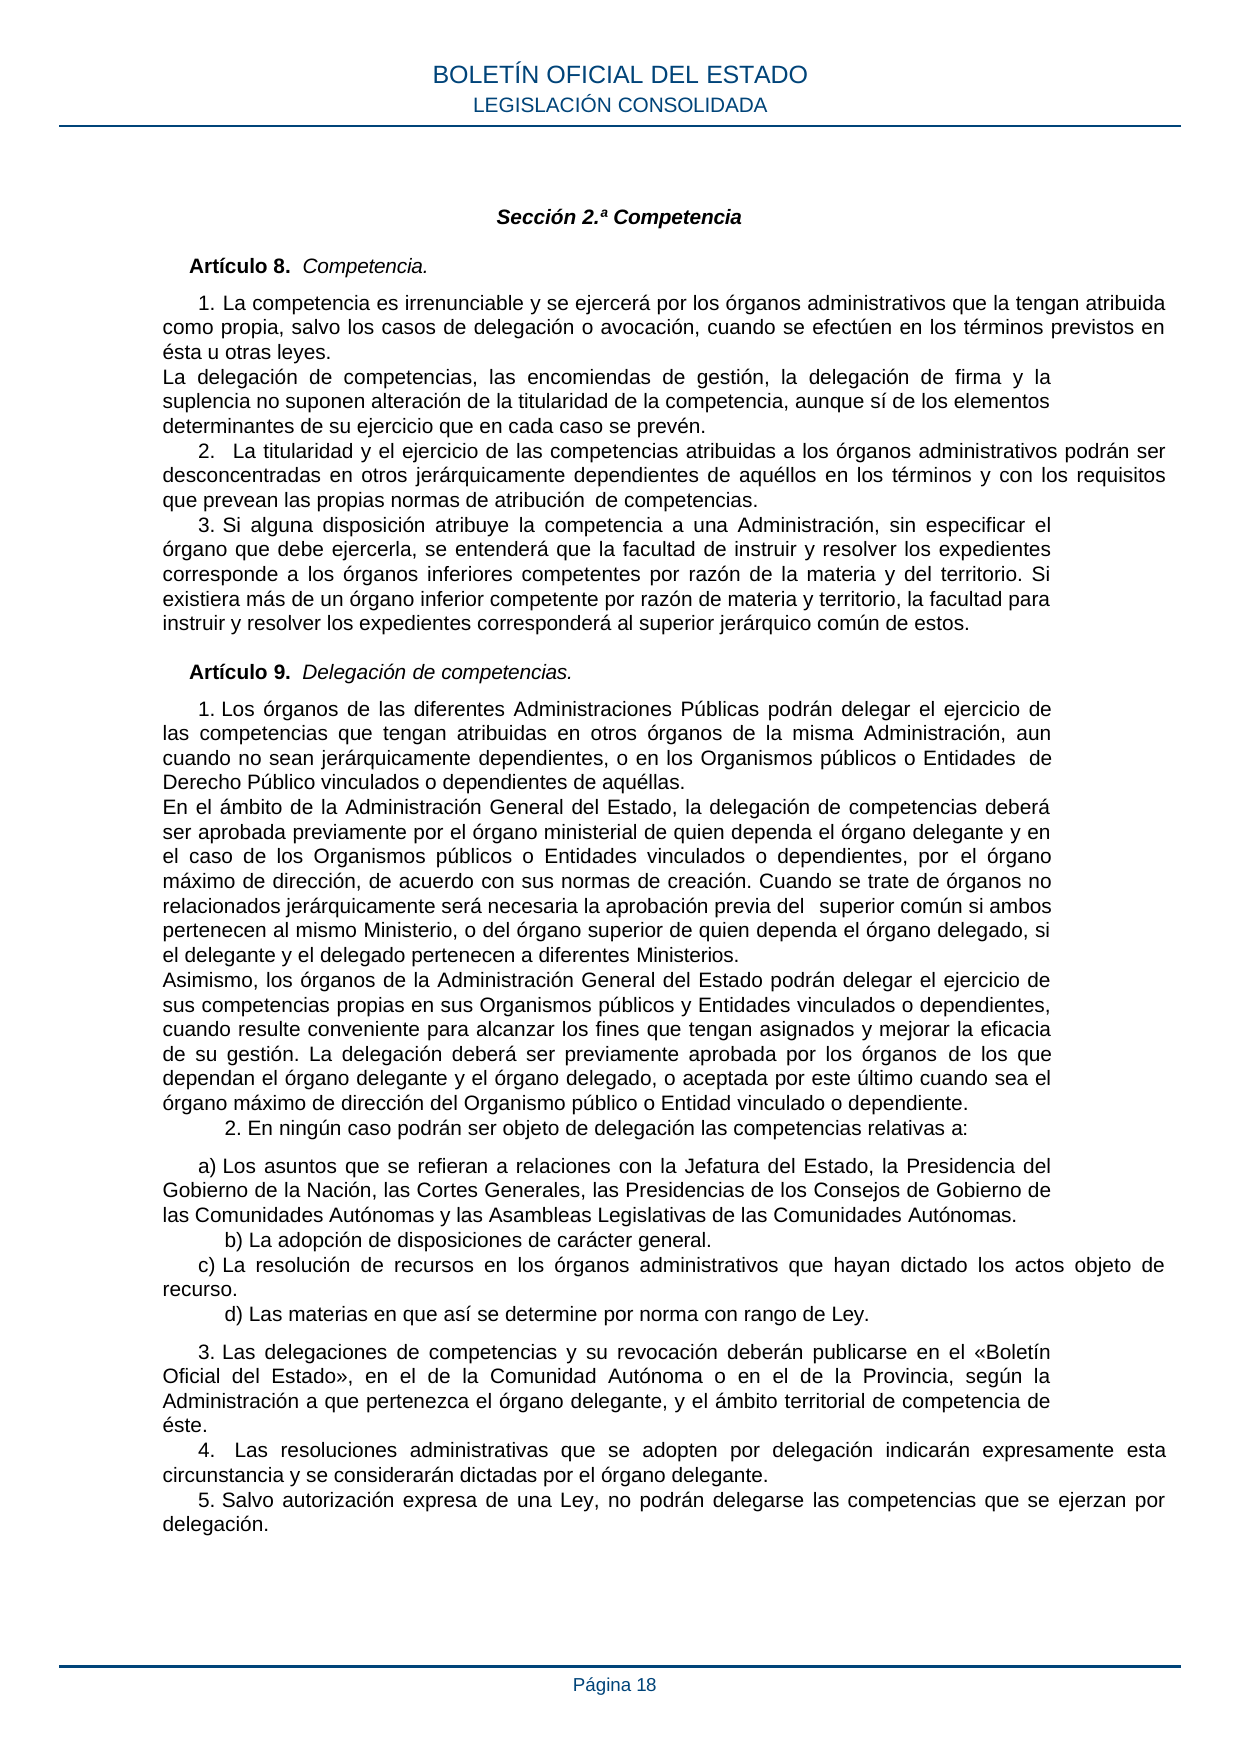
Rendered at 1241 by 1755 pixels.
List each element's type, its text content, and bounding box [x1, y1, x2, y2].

list Los asuntos que se refieran a relaciones con la Jefatura del Estado, la Presidencia del Gobierno de la Nación, las Cortes Generales, las Presidencias de los Consejos de Gobierno de las Comunidades Autónomas y las Asambleas Legislativas de las Comunidades Autónomas. [162, 1153, 1052, 1227]
list La resolución de recursos en los órganos administrativos que hayan dictado los actos objeto de recurso. [162, 1253, 1167, 1301]
list En ningún caso podrán ser objeto de delegación las competencias relativas a: [224, 1116, 1167, 1140]
list Las resoluciones administrativas que se adopten por delegación indicarán expresamente esta circunstancia y se considerarán dictadas por el órgano delegante. [162, 1438, 1167, 1487]
list La competencia es irrenunciable y se ejercerá por los órganos administrativos que la tengan atribuida como propia, salvo los casos de delegación o avocación, cuando se efectúen en los términos previstos en ésta u otras leyes. [162, 291, 1167, 364]
text En el ámbito de la Administración General del Estado, la delegación de competencias deberá ser aprobada previamente por el órgano ministerial de quien dependa el órgano delegante y en el caso de los Organismos públicos o Entidades vinculados o dependientes, por el órgano máximo de dirección, de acuerdo con sus normas de creación. Cuando se trate de órganos no relacionados jerárquicamente será necesaria la aprobación previa del superior común si ambos pertenecen al mismo Ministerio, o del órgano superior de quien dependa el órgano delegado, si el delegante y el delegado pertenecen a diferentes Ministerios. [162, 795, 1052, 967]
text Artículo 9. Delegación de competencias. [189, 660, 1167, 684]
list Las delegaciones de competencias y su revocación deberán publicarse en el «Boletín Oficial del Estado», en el de la Comunidad Autónoma o en el de la Provincia, según la Administración a que pertenezca el órgano delegante, y el ámbito territorial de competencia de éste. [162, 1339, 1052, 1437]
text La delegación de competencias, las encomiendas de gestión, la delegación de firma y la suplencia no suponen alteración de la titularidad de la competencia, aunque sí de los elementos determinantes de su ejercicio que en cada caso se prevén. [162, 364, 1052, 438]
text Artículo 8. Competencia. [189, 254, 1167, 278]
list Si alguna disposición atribuye la competencia a una Administración, sin especificar el órgano que debe ejercerla, se entenderá que la facultad de instruir y resolver los expedientes corresponde a los órganos inferiores competentes por razón de la materia y del territorio. Si existiera más de un órgano inferior competente por razón de materia y territorio, la facultad para instruir y resolver los expedientes corresponderá al superior jerárquico común de estos. [162, 513, 1052, 635]
list Los órganos de las diferentes Administraciones Públicas podrán delegar el ejercicio de las competencias que tengan atribuidas en otros órganos de la misma Administración, aun cuando no sean jerárquicamente dependientes, o en los Organismos públicos o Entidades de Derecho Público vinculados o dependientes de aquéllas. [162, 696, 1052, 794]
subtitle Sección 2.ª Competencia [496, 205, 1167, 229]
text Asimismo, los órganos de la Administración General del Estado podrán delegar el ejercicio de sus competencias propias en sus Organismos públicos y Entidades vinculados o dependientes, cuando resulte conveniente para alcanzar los fines que tengan asignados y mejorar la eficacia de su gestión. La delegación deberá ser previamente aprobada por los órganos de los que dependan el órgano delegante y el órgano delegado, o aceptada por este último cuando sea el órgano máximo de dirección del Organismo público o Entidad vinculado o dependiente. [162, 968, 1052, 1115]
list Las materias en que así se determine por norma con rango de Ley. [224, 1302, 1167, 1326]
list Salvo autorización expresa de una Ley, no podrán delegarse las competencias que se ejerzan por delegación. [162, 1487, 1167, 1536]
list La adopción de disposiciones de carácter general. [224, 1228, 1167, 1252]
list La titularidad y el ejercicio de las competencias atribuidas a los órganos administrativos podrán ser desconcentradas en otros jerárquicamente dependientes de aquéllos en los términos y con los requisitos que prevean las propias normas de atribución de competencias. [162, 439, 1167, 512]
